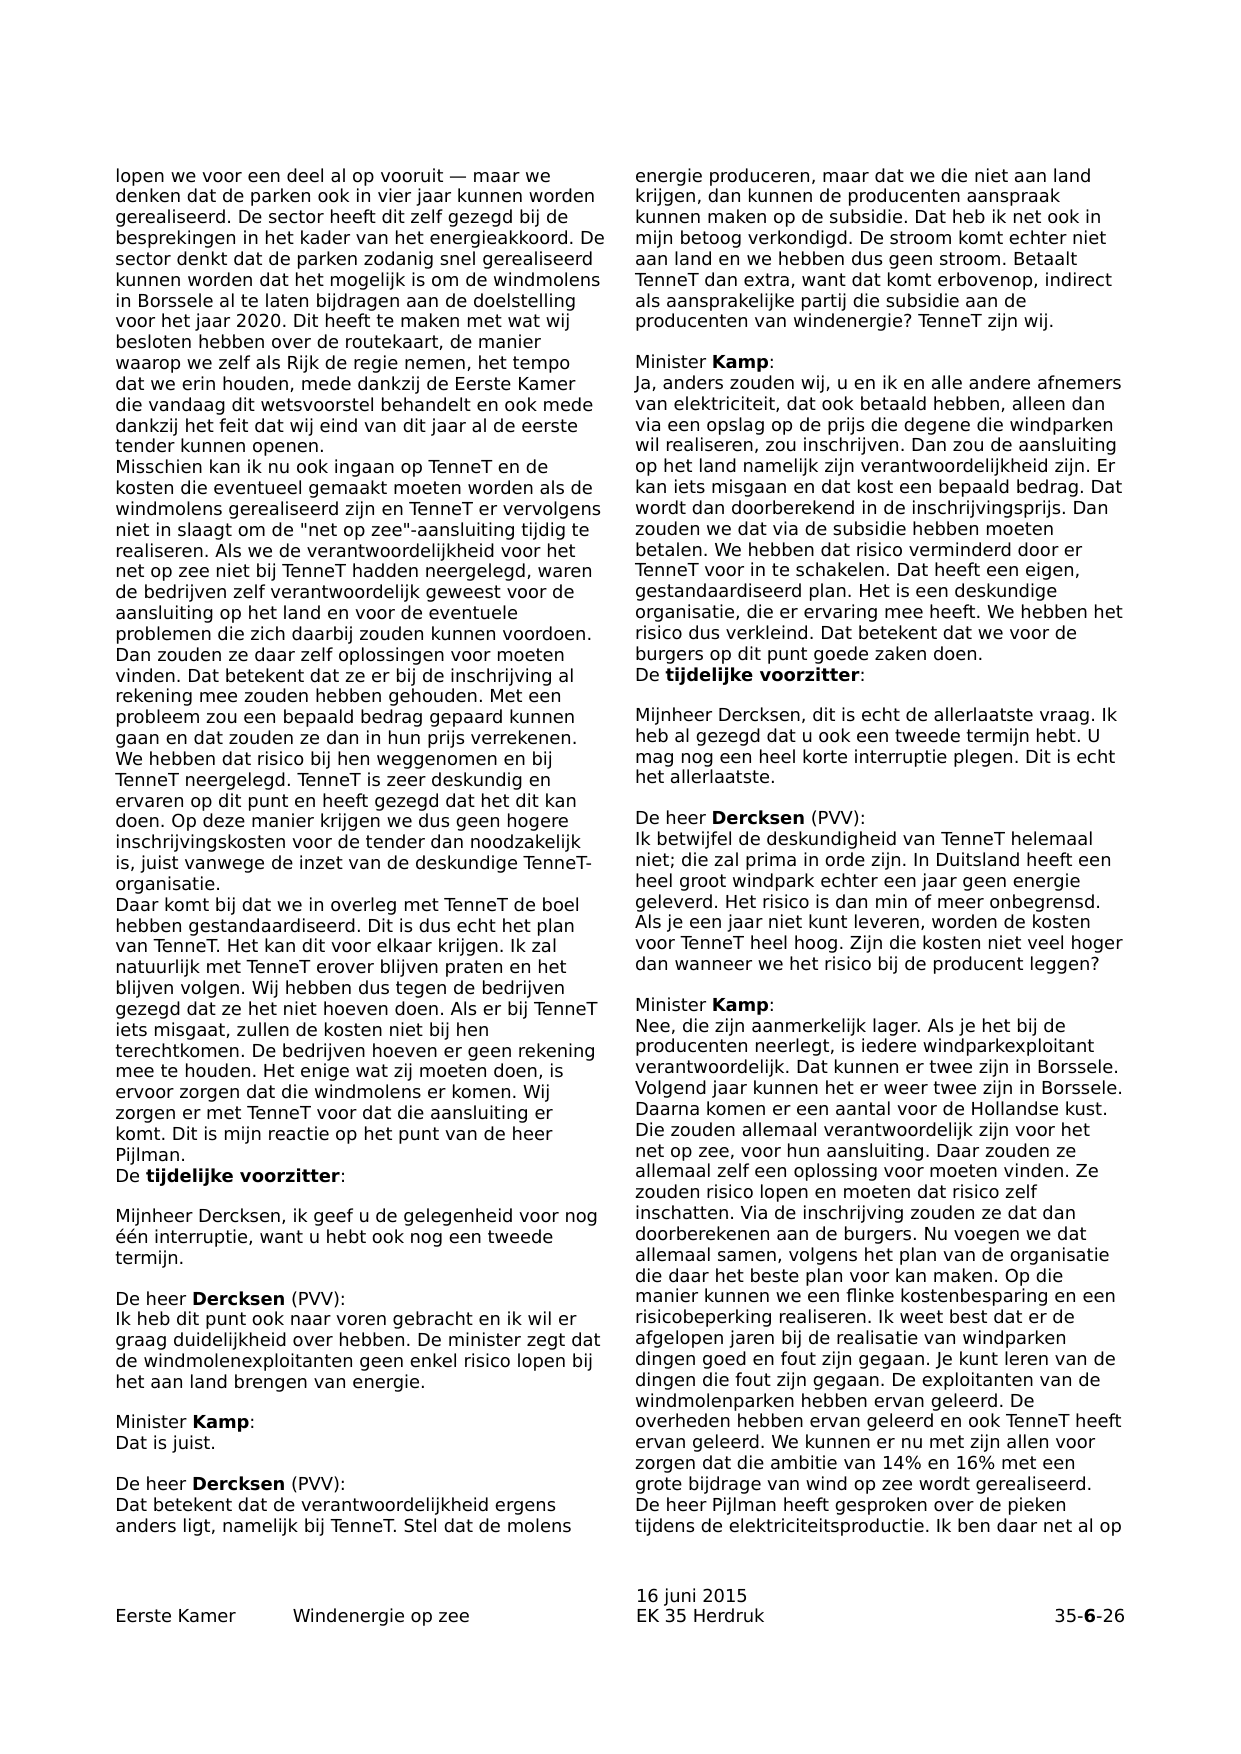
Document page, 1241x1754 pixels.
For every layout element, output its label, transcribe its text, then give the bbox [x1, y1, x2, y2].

text De heer Dercksen (PVV): [115, 1288, 605, 1309]
text Ja, anders zouden wij, u en ik en alle andere afnemers van elektriciteit, dat ook betaald hebben, alleen dan via een opslag op de prijs die degene die windparken wil realiseren, zou inschrijven. Dan zou de aansluiting op het land namelijk zijn verantwoordelijkheid zijn. Er kan iets misgaan en dat kost een bepaald bedrag. Dat wordt dan doorberekend in de inschrijvingsprijs. Dan zouden we dat via de subsidie hebben moeten betalen. We hebben dat risico verminderd door er TenneT voor in te schakelen. Dat heeft een eigen, gestandaardiseerd plan. Het is een deskundige organisatie, die er ervaring mee heeft. We hebben het risico dus verkleind. Dat betekent dat we voor de burgers op dit punt goede zaken doen. [635, 373, 1125, 664]
text Dat is juist. [115, 1433, 605, 1454]
text Daar komt bij dat we in overleg met TenneT de boel hebben gestandaardiseerd. Dit is dus echt het plan van TenneT. Het kan dit voor elkaar krijgen. Ik zal natuurlijk met TenneT erover blijven praten en het blijven volgen. Wij hebben dus tegen de bedrijven gezegd dat ze het niet hoeven doen. Als er bij TenneT iets misgaat, zullen de kosten niet bij hen terechtkomen. De bedrijven hoeven er geen rekening mee te houden. Het enige wat zij moeten doen, is ervoor zorgen dat die windmolens er komen. Wij zorgen er met TenneT voor dat die aansluiting er komt. Dit is mijn reactie op het punt van de heer Pijlman. [115, 894, 605, 1165]
text De heer Pijlman heeft gesproken over de pieken tijdens de elektriciteitsproductie. Ik ben daar net al op [635, 1494, 1125, 1536]
text Minister Kamp: [635, 352, 1125, 373]
text De heer Dercksen (PVV): [115, 1474, 605, 1495]
text Mijnheer Dercksen, dit is echt de allerlaatste vraag. Ik heb al gezegd dat u ook een tweede termijn hebt. U mag nog een heel korte interruptie plegen. Dit is echt het allerlaatste. [635, 705, 1125, 788]
text De tijdelijke voorzitter: [115, 1165, 605, 1186]
text Misschien kan ik nu ook ingaan op TenneT en de kosten die eventueel gemaakt moeten worden als de windmolens gerealiseerd zijn en TenneT er vervolgens niet in slaagt om de "net op zee"-aansluiting tijdig te realiseren. Als we de verantwoordelijkheid voor het net op zee niet bij TenneT hadden neergelegd, waren de bedrijven zelf verantwoordelijk geweest voor de aansluiting op het land en voor de eventuele problemen die zich daarbij zouden kunnen voordoen. Dan zouden ze daar zelf oplossingen voor moeten vinden. Dat betekent dat ze er bij de inschrijving al rekening mee zouden hebben gehouden. Met een probleem zou een bepaald bedrag gepaard kunnen gaan en dat zouden ze dan in hun prijs verrekenen. We hebben dat risico bij hen weggenomen en bij TenneT neergelegd. TenneT is zeer deskundig en ervaren op dit punt en heeft gezegd dat het dit kan doen. Op deze manier krijgen we dus geen hogere inschrijvingskosten voor de tender dan noodzakelijk is, juist vanwege de inzet van de deskundige TenneT-organisatie. [115, 457, 605, 894]
text Nee, die zijn aanmerkelijk lager. Als je het bij de producenten neerlegt, is iedere windparkexploitant verantwoordelijk. Dat kunnen er twee zijn in Borssele. Volgend jaar kunnen het er weer twee zijn in Borssele. Daarna komen er een aantal voor de Hollandse kust. Die zouden allemaal verantwoordelijk zijn voor het net op zee, voor hun aansluiting. Daar zouden ze allemaal zelf een oplossing voor moeten vinden. Ze zouden risico lopen en moeten dat risico zelf inschatten. Via de inschrijving zouden ze dat dan doorberekenen aan de burgers. Nu voegen we dat allemaal samen, volgens het plan van de organisatie die daar het beste plan voor kan maken. Op die manier kunnen we een flinke kostenbesparing en een risicobeperking realiseren. Ik weet best dat er de afgelopen jaren bij de realisatie van windparken dingen goed en fout zijn gegaan. Je kunt leren van de dingen die fout zijn gegaan. De exploitanten van de windmolenparken hebben ervan geleerd. De overheden hebben ervan geleerd en ook TenneT heeft ervan geleerd. We kunnen er nu met zijn allen voor zorgen dat die ambitie van 14% en 16% met een grote bijdrage van wind op zee wordt gerealiseerd. [635, 1015, 1125, 1494]
text Ik heb dit punt ook naar voren gebracht en ik wil er graag duidelijkheid over hebben. De minister zegt dat de windmolenexploitanten geen enkel risico lopen bij het aan land brengen van energie. [115, 1309, 605, 1392]
text Minister Kamp: [635, 995, 1125, 1015]
text De heer Dercksen (PVV): [635, 808, 1125, 829]
text lopen we voor een deel al op vooruit — maar we denken dat de parken ook in vier jaar kunnen worden gerealiseerd. De sector heeft dit zelf gezegd bij de besprekingen in het kader van het energieakkoord. De sector denkt dat de parken zodanig snel gerealiseerd kunnen worden dat het mogelijk is om de windmolens in Borssele al te laten bijdragen aan de doelstelling voor het jaar 2020. Dit heeft te maken met wat wij besloten hebben over de routekaart, de manier waarop we zelf als Rijk de regie nemen, het tempo dat we erin houden, mede dankzij de Eerste Kamer die vandaag dit wetsvoorstel behandelt en ook mede dankzij het feit dat wij eind van dit jaar al de eerste tender kunnen openen. [115, 165, 605, 457]
text Mijnheer Dercksen, ik geef u de gelegenheid voor nog één interruptie, want u hebt ook nog een tweede termijn. [115, 1206, 605, 1268]
text Ik betwijfel de deskundigheid van TenneT helemaal niet; die zal prima in orde zijn. In Duitsland heeft een heel groot windpark echter een jaar geen energie geleverd. Het risico is dan min of meer onbegrensd. Als je een jaar niet kunt leveren, worden de kosten voor TenneT heel hoog. Zijn die kosten niet veel hoger dan wanneer we het risico bij de producent leggen? [635, 829, 1125, 975]
text De tijdelijke voorzitter: [635, 664, 1125, 685]
text energie produceren, maar dat we die niet aan land krijgen, dan kunnen de producenten aanspraak kunnen maken op de subsidie. Dat heb ik net ook in mijn betoog verkondigd. De stroom komt echter niet aan land en we hebben dus geen stroom. Betaalt TenneT dan extra, want dat komt erbovenop, indirect als aansprakelijke partij die subsidie aan de producenten van windenergie? TenneT zijn wij. [635, 165, 1125, 332]
text Dat betekent dat de verantwoordelijkheid ergens anders ligt, namelijk bij TenneT. Stel dat de molens [115, 1495, 605, 1536]
text Minister Kamp: [115, 1412, 605, 1433]
